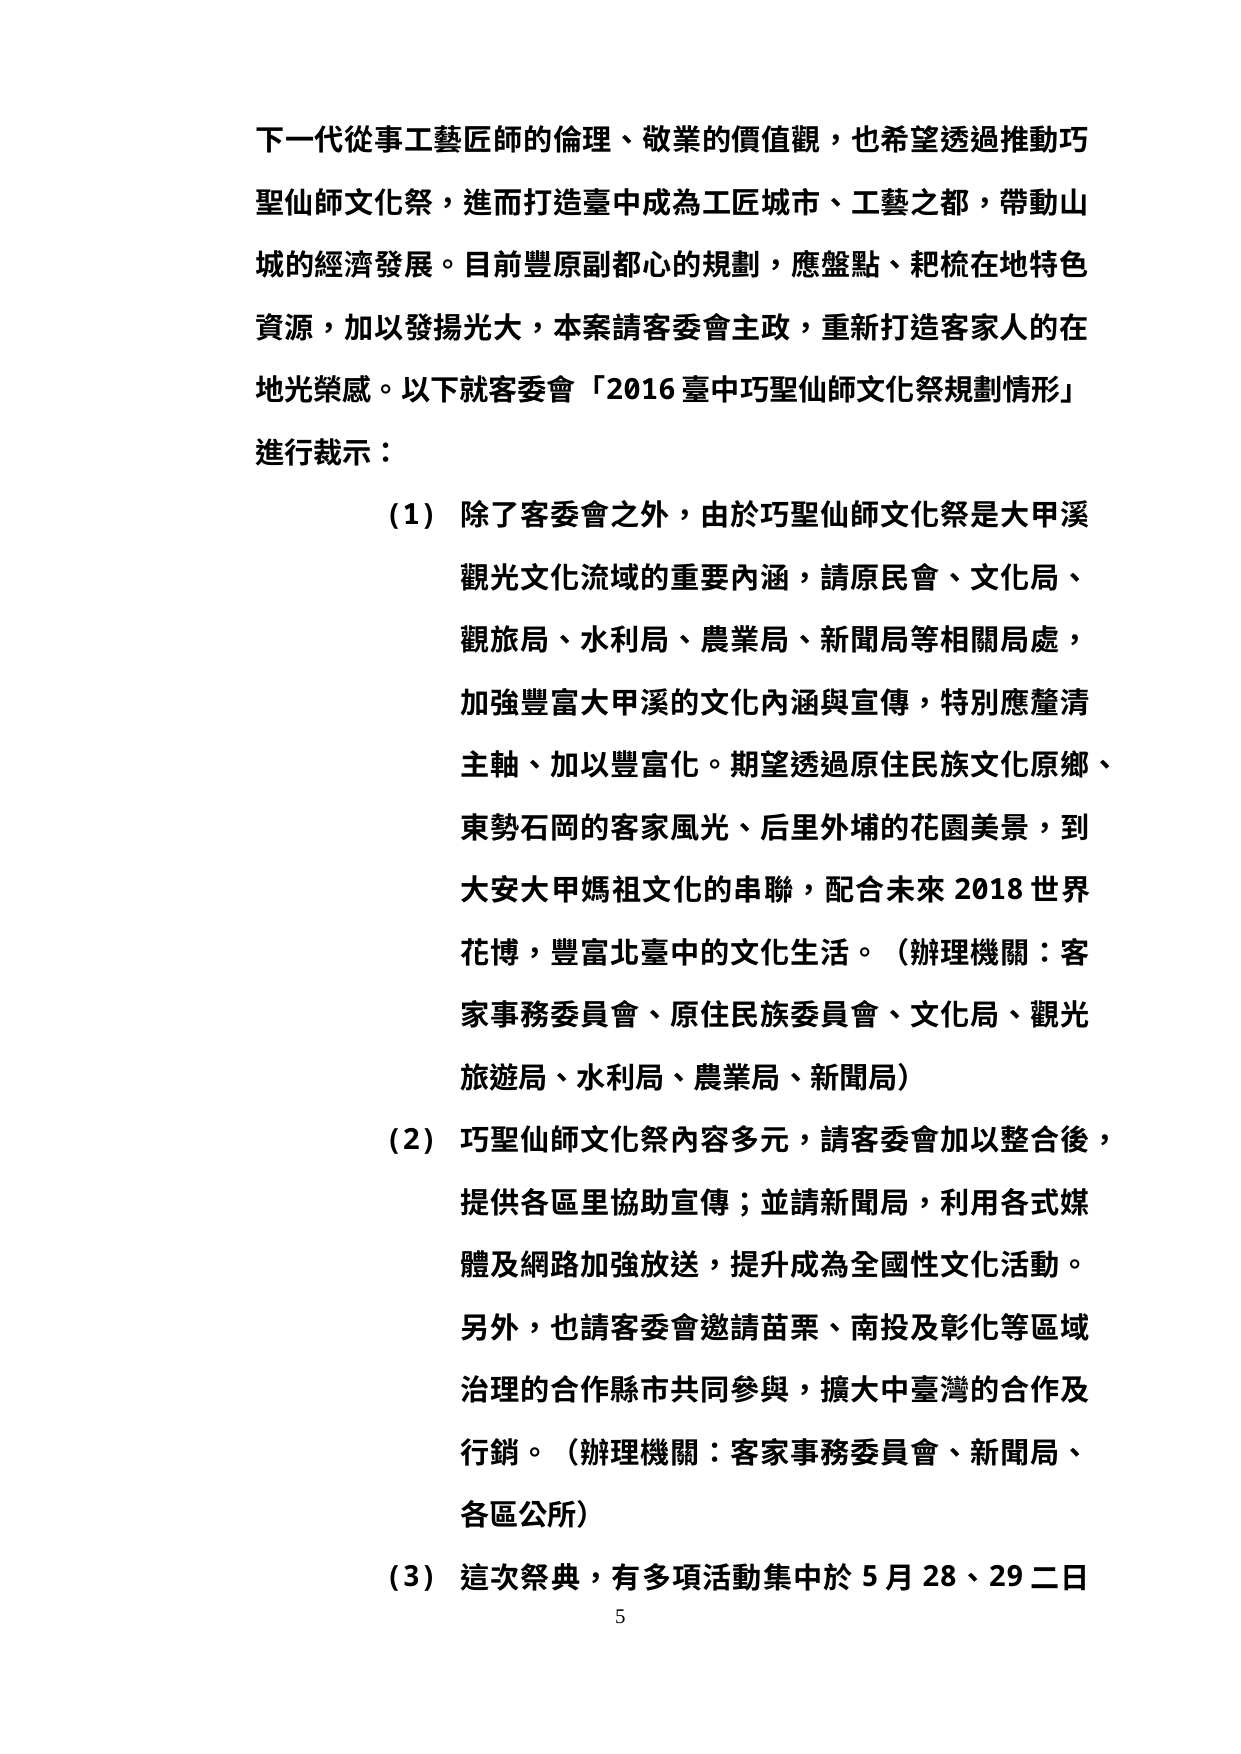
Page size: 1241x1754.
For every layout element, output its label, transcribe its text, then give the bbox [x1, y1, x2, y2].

list 除了客委會之外，由於巧聖仙師文化祭是大甲溪觀光文化流域的重要內涵，請原民會、文化局、觀旅局、水利局、農業局、新聞局等相關局處，加強豐富大甲溪的文化內涵與宣傳，特別應釐清主軸、加以豐富化。期望透過原住民族文化原鄉、東勢石岡的客家風光、后里外埔的花園美景，到大安大甲媽祖文化的串聯，配合未來2018世界花博，豐富北臺中的文化生活。（辦理機關：客家事務委員會、原住民族委員會、文化局、觀光旅遊局、水利局、農業局、新聞局） [385, 471, 1090, 1096]
list 巧聖仙師文化祭內容多元，請客委會加以整合後，提供各區里協助宣傳；並請新聞局，利用各式媒體及網路加強放送，提升成為全國性文化活動。另外，也請客委會邀請苗栗、南投及彰化等區域治理的合作縣市共同參與，擴大中臺灣的合作及行銷。（辦理機關：客家事務委員會、新聞局、各區公所） [385, 1096, 1090, 1534]
list 這次祭典，有多項活動集中於5月28、29二日 [385, 1534, 1090, 1596]
list 我們將臺中定位為創意的生活首都，臺中是個很適合生活的地方，創意源源不絕。「文化是城市的靈魂、城市是文化的容器」，文化不僅代表過去、也代表未來。如果我們沒有深層去了解城市的文化，就無法發現城市特色並加以發揚光大，臺中許多在地特色可推及國際舞臺，相關的文化活動，透過著作、電視電影拍攝，都是城市行銷的管道。南屯端午木屐節、東勢巧聖仙師廟，這類極別具特色的活動，有著在地的文化特色與意涵。東勢巧聖仙師廟已有240年歷史，是全臺主祀魯班公廟與的開基祖廟。市府推動東勢巧聖仙師文化祭，除了將原本具有宗教性的活動推廣為文化祭典外，也希望透過對匠師文化的尊敬，展現實用主義的價值。事實上，無論是現代設計師、建築師、雕塑師，皆為匠師延伸的領域，可惜的是，在傳統東方社會士農工商「萬般皆下品、唯有讀書高」的觀念下，匠師文化逐漸邊緣化。臺中山城的木工、漆藝有相當高的水平，配合市府現正推動的技職再造、從教育傳承下一代從事工藝匠師的倫理、敬業的價值觀，也希望透過推動巧聖仙師文化祭，進而打造臺中成為工匠城市、工藝之都，帶動山城的經濟發展。目前豐原副都心的規劃，應盤點、耙梳在地特色資源，加以發揚光大，本案請客委會主政，重新打造客家人的在地光榮感。以下就客委會「2016臺中巧聖仙師文化祭規劃情形」進行裁示： [180, 96, 1090, 471]
